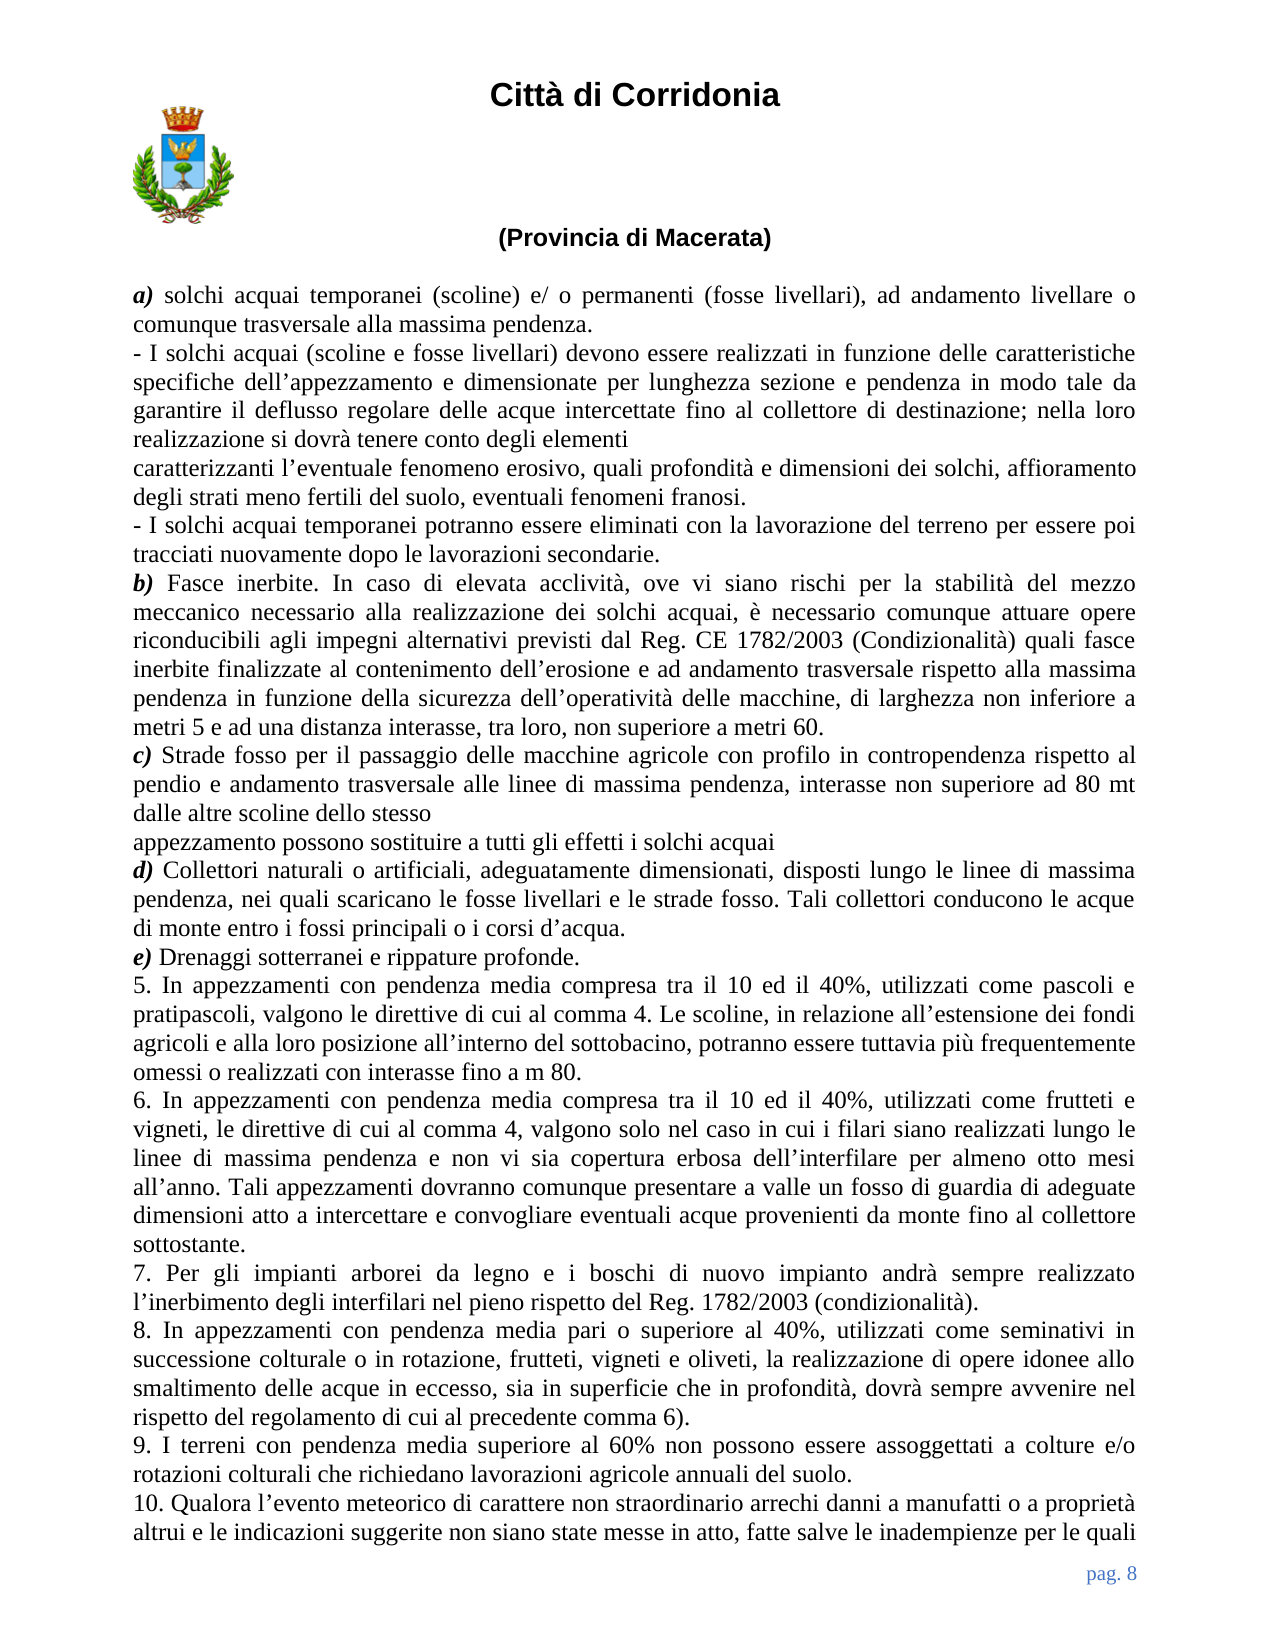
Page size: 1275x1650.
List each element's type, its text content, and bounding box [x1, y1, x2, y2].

text appezzamento possono sostituire a tutti gli effetti i solchi acquai [133, 827, 1137, 856]
text 9. I terreni con pendenza media superiore al 60% non possono essere assoggettati a colture e/o rotazioni colturali che richiedano lavorazioni agricole annuali del suolo. [133, 1431, 1137, 1488]
text c) Strade fosso per il passaggio delle macchine agricole con profilo in contropendenza rispetto al pendio e andamento trasversale alle linee di massima pendenza, interasse non superiore ad 80 mt dalle altre scoline dello stesso [133, 741, 1137, 827]
text d) Collettori naturali o artificiali, adeguatamente dimensionati, disposti lungo le linee di massima pendenza, nei quali scaricano le fosse livellari e le strade fosso. Tali collettori conducono le acque di monte entro i fossi principali o i corsi d’acqua. [133, 856, 1137, 942]
text 5. In appezzamenti con pendenza media compresa tra il 10 ed il 40%, utilizzati come pascoli e pratipascoli, valgono le direttive di cui al comma 4. Le scoline, in relazione all’estensione dei fondi agricoli e alla loro posizione all’interno del sottobacino, potranno essere tuttavia più frequentemente omessi o realizzati con interasse fino a m 80. [133, 971, 1137, 1086]
text - I solchi acquai temporanei potranno essere eliminati con la lavorazione del terreno per essere poi tracciati nuovamente dopo le lavorazioni secondarie. [133, 511, 1137, 568]
text - I solchi acquai (scoline e fosse livellari) devono essere realizzati in funzione delle caratteristiche specifiche dell’appezzamento e dimensionate per lunghezza sezione e pendenza in modo tale da garantire il deflusso regolare delle acque intercettate fino al collettore di destinazione; nella loro realizzazione si dovrà tenere conto degli elementi [133, 338, 1137, 453]
text 6. In appezzamenti con pendenza media compresa tra il 10 ed il 40%, utilizzati come frutteti e vigneti, le direttive di cui al comma 4, valgono solo nel caso in cui i filari siano realizzati lungo le linee di massima pendenza e non vi sia copertura erbosa dell’interfilare per almeno otto mesi all’anno. Tali appezzamenti dovranno comunque presentare a valle un fosso di guardia di adeguate dimensioni atto a intercettare e convogliare eventuali acque provenienti da monte fino al collettore sottostante. [133, 1086, 1137, 1258]
text 10. Qualora l’evento meteorico di carattere non straordinario arrechi danni a manufatti o a proprietà altrui e le indicazioni suggerite non siano state messe in atto, fatte salve le inadempienze per le quali [133, 1488, 1137, 1546]
text 8. In appezzamenti con pendenza media pari o superiore al 40%, utilizzati come seminativi in successione colturale o in rotazione, frutteti, vigneti e oliveti, la realizzazione di opere idonee allo smaltimento delle acque in eccesso, sia in superficie che in profondità, dovrà sempre avvenire nel rispetto del regolamento di cui al precedente comma 6). [133, 1316, 1137, 1431]
text 7. Per gli impianti arborei da legno e i boschi di nuovo impianto andrà sempre realizzato l’inerbimento degli interfilari nel pieno rispetto del Reg. 1782/2003 (condizionalità). [133, 1258, 1137, 1316]
text caratterizzanti l’eventuale fenomeno erosivo, quali profondità e dimensioni dei solchi, affioramento degli strati meno fertili del suolo, eventuali fenomeni franosi. [133, 453, 1137, 511]
text e) Drenaggi sotterranei e rippature profonde. [133, 942, 1137, 971]
text b) Fasce inerbite. In caso di elevata acclività, ove vi siano rischi per la stabilità del mezzo meccanico necessario alla realizzazione dei solchi acquai, è necessario comunque attuare opere riconducibili agli impegni alternativi previsti dal Reg. CE 1782/2003 (Condizionalità) quali fasce inerbite finalizzate al contenimento dell’erosione e ad andamento trasversale rispetto alla massima pendenza in funzione della sicurezza dell’operatività delle macchine, di larghezza non inferiore a metri 5 e ad una distanza interasse, tra loro, non superiore a metri 60. [133, 568, 1137, 741]
text a) solchi acquai temporanei (scoline) e/ o permanenti (fosse livellari), ad andamento livellare o comunque trasversale alla massima pendenza. [133, 281, 1137, 338]
